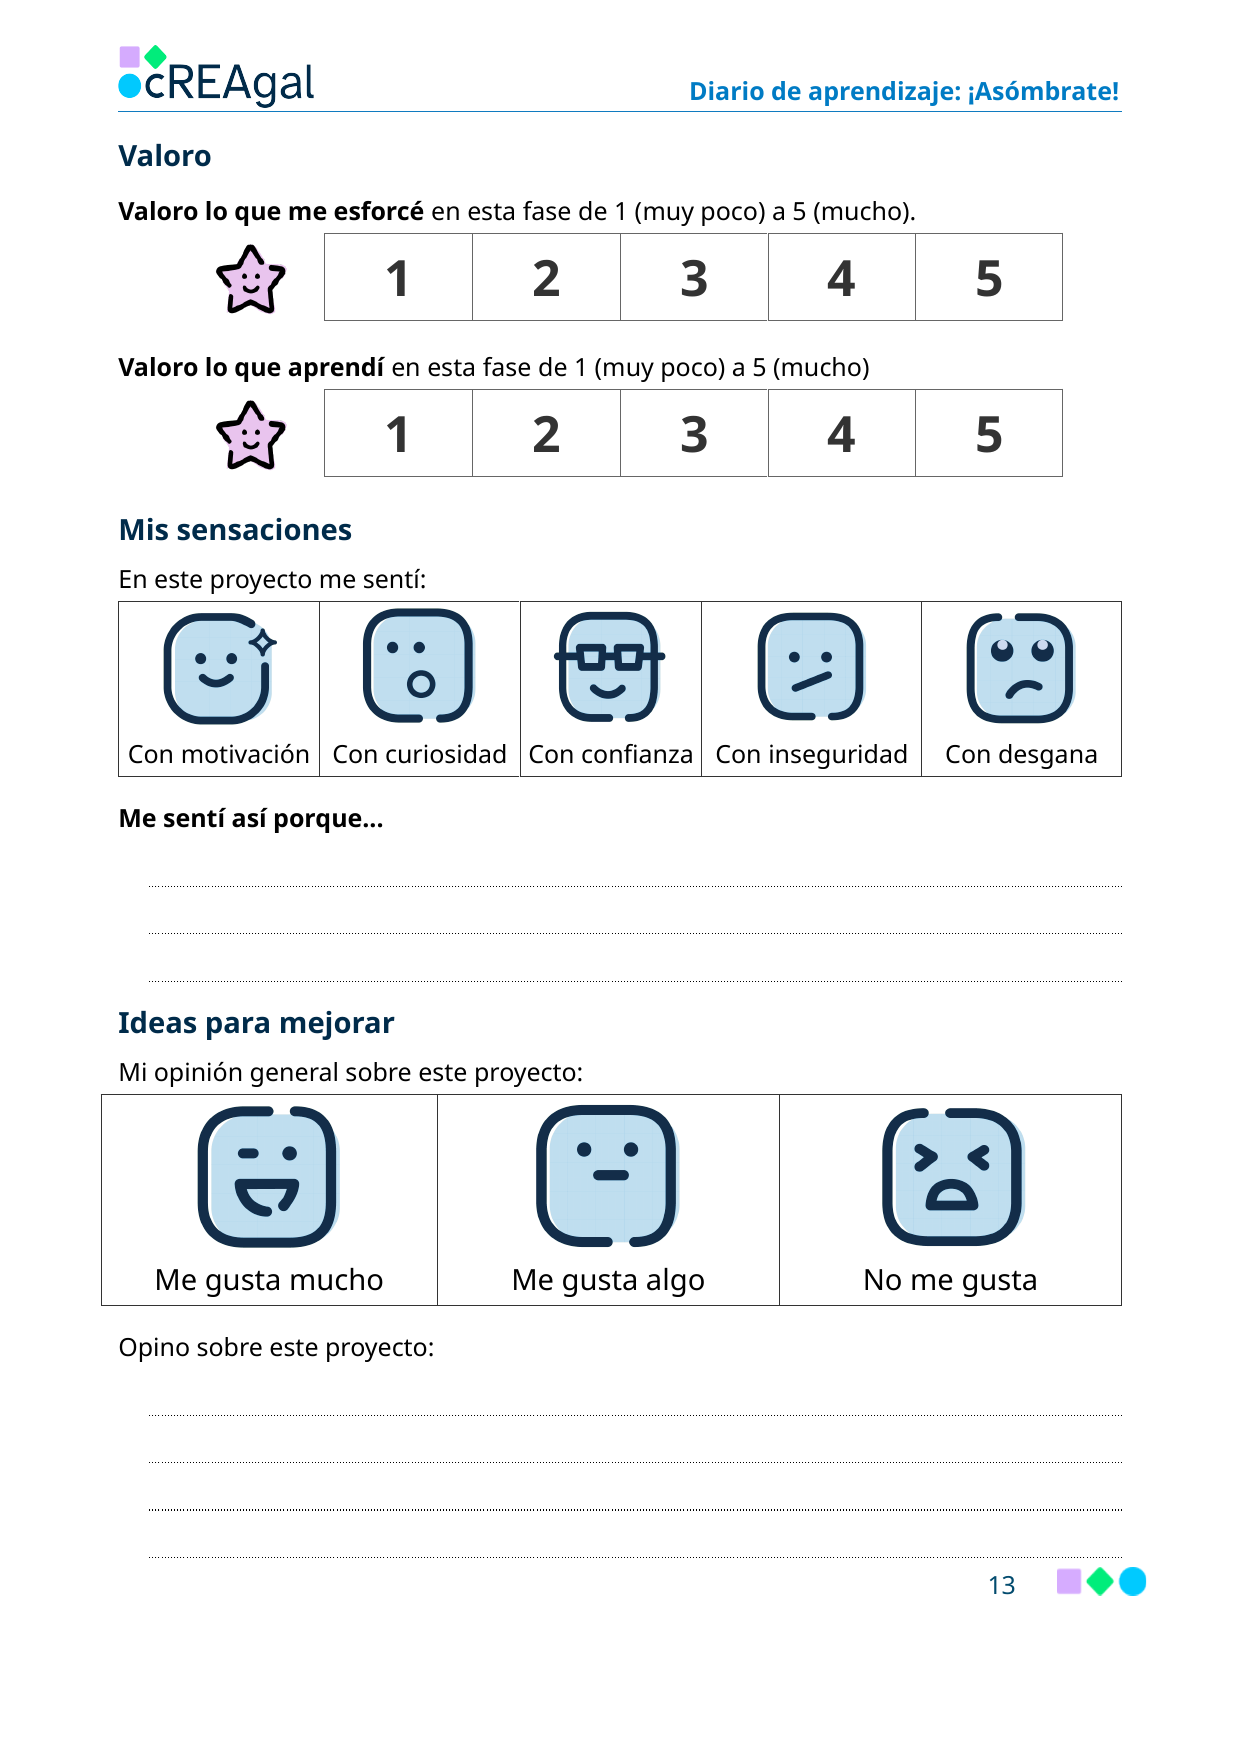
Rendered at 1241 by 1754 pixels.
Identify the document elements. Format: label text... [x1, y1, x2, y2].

table_header [119, 602, 319, 731]
picture [1136, 1584, 1147, 1596]
picture [118, 45, 314, 108]
table_header 4 [769, 234, 915, 320]
table_header 1 [325, 234, 472, 320]
table_header [320, 602, 519, 731]
picture [551, 607, 670, 726]
table_cell [148, 1463, 1122, 1511]
text Valoro lo que me esforcé en esta fase de 1 (muy poco) a 5 (mucho). [118, 193, 1122, 227]
table_header [438, 1095, 779, 1254]
table_header [702, 602, 921, 731]
subtitle Valoro [118, 135, 1122, 175]
table_header 5 [916, 390, 1062, 476]
picture [208, 238, 293, 319]
text Mi opinión general sobre este proyecto: [118, 1054, 1122, 1089]
table_cell Con curiosidad [320, 731, 519, 776]
table_cell Me gusta algo [438, 1254, 779, 1305]
table_header [521, 602, 701, 731]
table_header 2 [473, 390, 620, 476]
table_cell No me gusta [780, 1254, 1121, 1305]
text En este proyecto me sentí: [118, 562, 1122, 596]
table_header 4 [769, 390, 915, 476]
table_cell [148, 1416, 1122, 1463]
text Opino sobre este proyecto: [118, 1329, 1122, 1363]
table_header 3 [621, 234, 767, 320]
table_header [780, 1095, 1121, 1254]
picture [873, 1100, 1028, 1254]
table_header 5 [916, 234, 1062, 320]
table_cell Con desgana [922, 731, 1121, 776]
picture [1137, 1567, 1147, 1578]
text Valoro lo que aprendí en esta fase de 1 (muy poco) a 5 (mucho) [118, 349, 1122, 383]
table_cell Con inseguridad [702, 731, 921, 776]
table_header [922, 602, 1121, 731]
picture [531, 1100, 685, 1254]
table_header [177, 233, 324, 321]
table_cell Me gusta mucho [102, 1254, 437, 1305]
table_header 1 [325, 390, 472, 476]
table_cell [148, 887, 1122, 934]
table_cell Con motivación [119, 731, 319, 776]
picture [1057, 1567, 1130, 1596]
text Me sentí así porque... [118, 801, 1122, 835]
table_header [148, 1369, 1122, 1416]
table_cell Con confianza [521, 731, 701, 776]
subtitle Mis sensaciones [118, 509, 1122, 549]
table_cell [148, 1511, 1122, 1558]
picture [208, 394, 293, 475]
table_header [148, 840, 1122, 887]
picture [360, 607, 479, 726]
picture [962, 607, 1081, 726]
table_header 2 [473, 234, 620, 320]
table_header [102, 1095, 437, 1254]
table_header 3 [621, 390, 767, 476]
picture [192, 1100, 346, 1254]
picture [159, 607, 278, 726]
table_header [177, 389, 324, 477]
table_cell [148, 935, 1122, 982]
subtitle Ideas para mejorar [118, 1002, 1122, 1042]
picture [752, 607, 871, 726]
